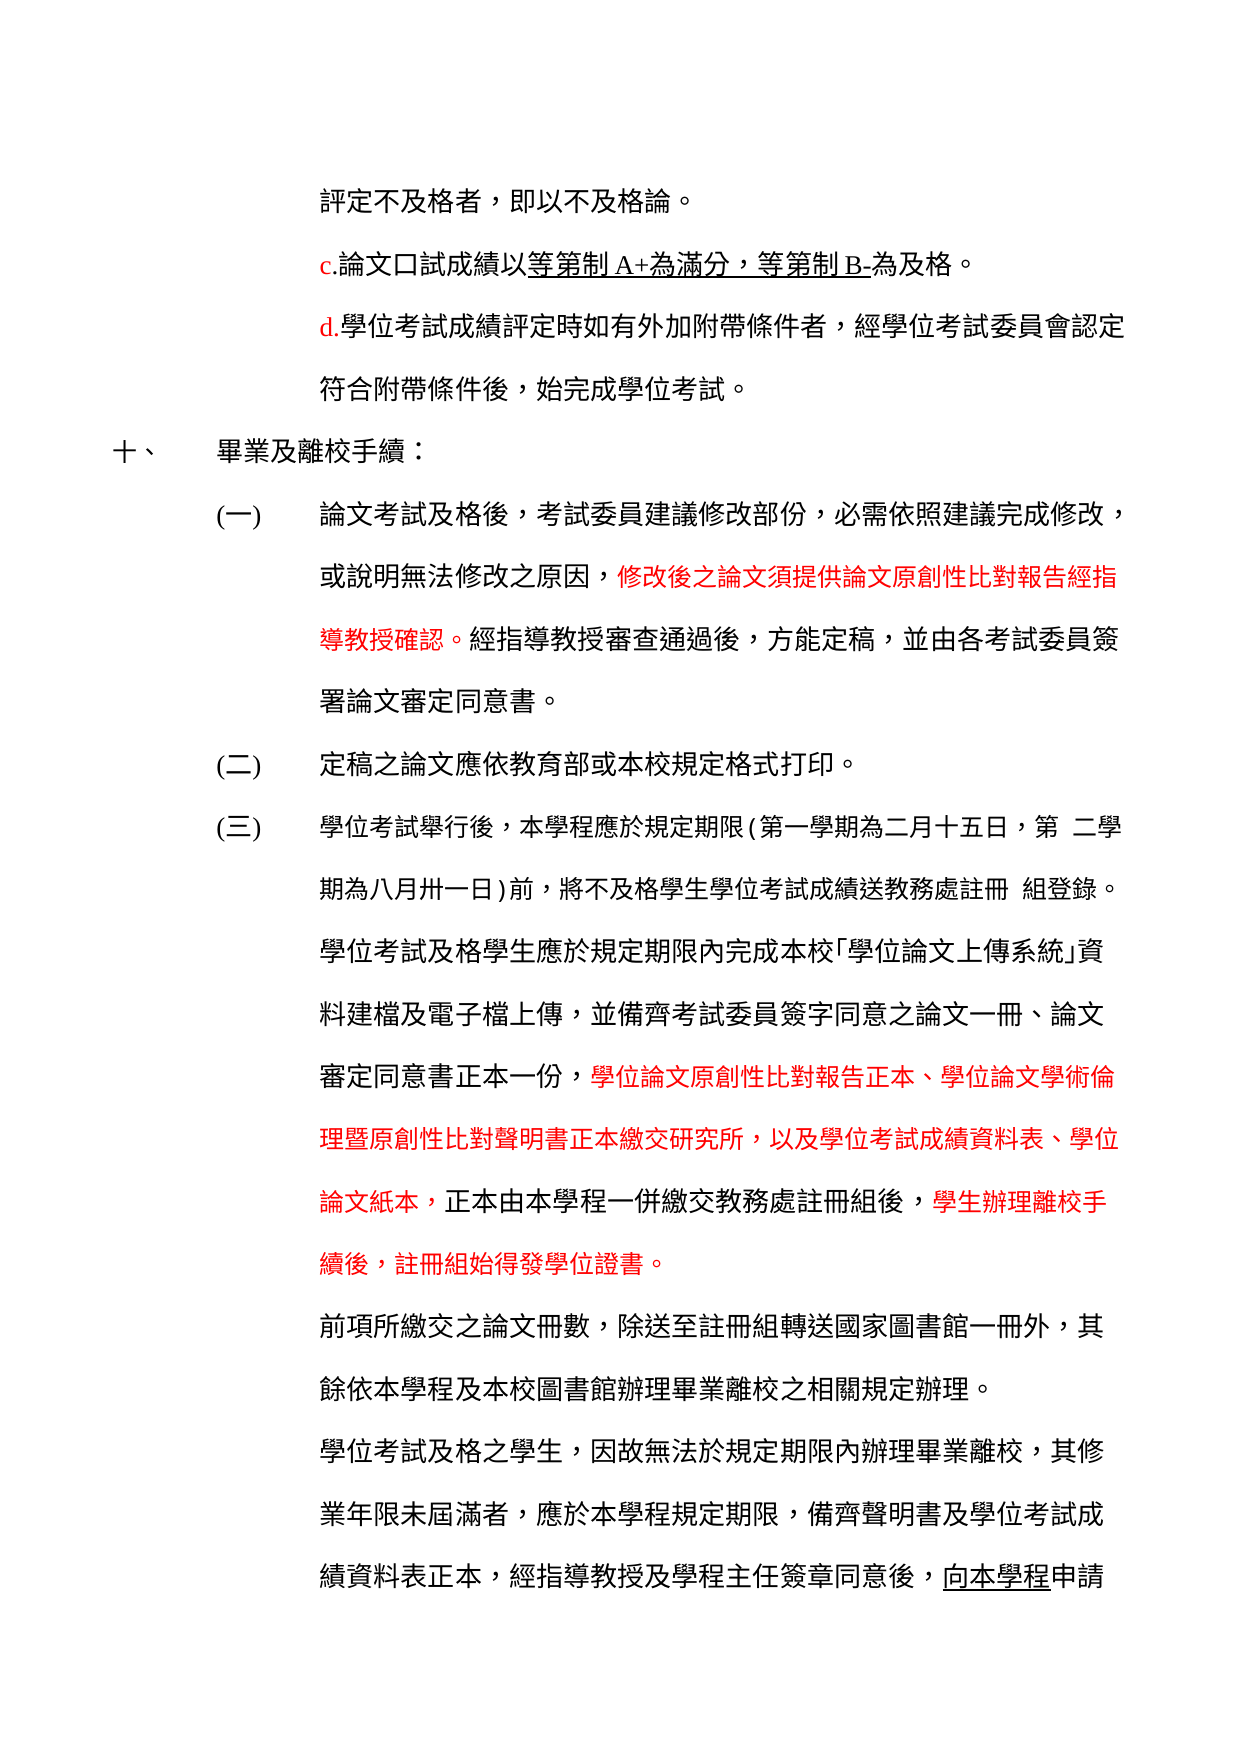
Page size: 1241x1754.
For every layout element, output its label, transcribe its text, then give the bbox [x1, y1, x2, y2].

text 學位考試及格學生應於規定期限內完成本校｢學位論文上傳系統｣資料建檔及電子檔上傳，並備齊考試委員簽字同意之論文一冊、論文審定同意書正本一份，學位論文原創性比對報告正本、學位論文學術倫理暨原創性比對聲明書正本繳交研究所，以及學位考試成績資料表、學位論文紙本，正本由本學程一併繳交教務處註冊組後，學生辦理離校手續後，註冊組始得發學位證書。 [319, 908, 1128, 1283]
text 評定不及格者，即以不及格論。 [319, 158, 1128, 221]
list 論文考試及格後，考試委員建議修改部份，必需依照建議完成修改，或說明無法修改之原因，修改後之論文須提供論文原創性比對報告經指導教授確認。經指導教授審查通過後，方能定稿，並由各考試委員簽署論文審定同意書。 [216, 471, 1128, 721]
list 定稿之論文應依教育部或本校規定格式打印。 [216, 721, 1128, 783]
text 學位考試及格之學生，因故無法於規定期限內辦理畢業離校，其修業年限未屆滿者，應於本學程規定期限，備齊聲明書及學位考試成績資料表正本，經指導教授及學程主任簽章同意後，向本學程申請 [319, 1408, 1128, 1596]
list 學位考試舉行後，本學程應於規定期限(第一學期為二月十五日，第 二學期為八月卅一日)前，將不及格學生學位考試成績送教務處註冊 組登錄。 [216, 783, 1128, 908]
text d.學位考試成績評定時如有外加附帶條件者，經學位考試委員會認定符合附帶條件後，始完成學位考試。 [319, 283, 1128, 408]
text c.論文口試成績以等第制A+為滿分，等第制B-為及格。 [319, 221, 1128, 283]
text 前項所繳交之論文冊數，除送至註冊組轉送國家圖書館一冊外，其餘依本學程及本校圖書館辦理畢業離校之相關規定辦理。 [319, 1283, 1128, 1408]
list 畢業及離校手續： [112, 408, 1128, 471]
